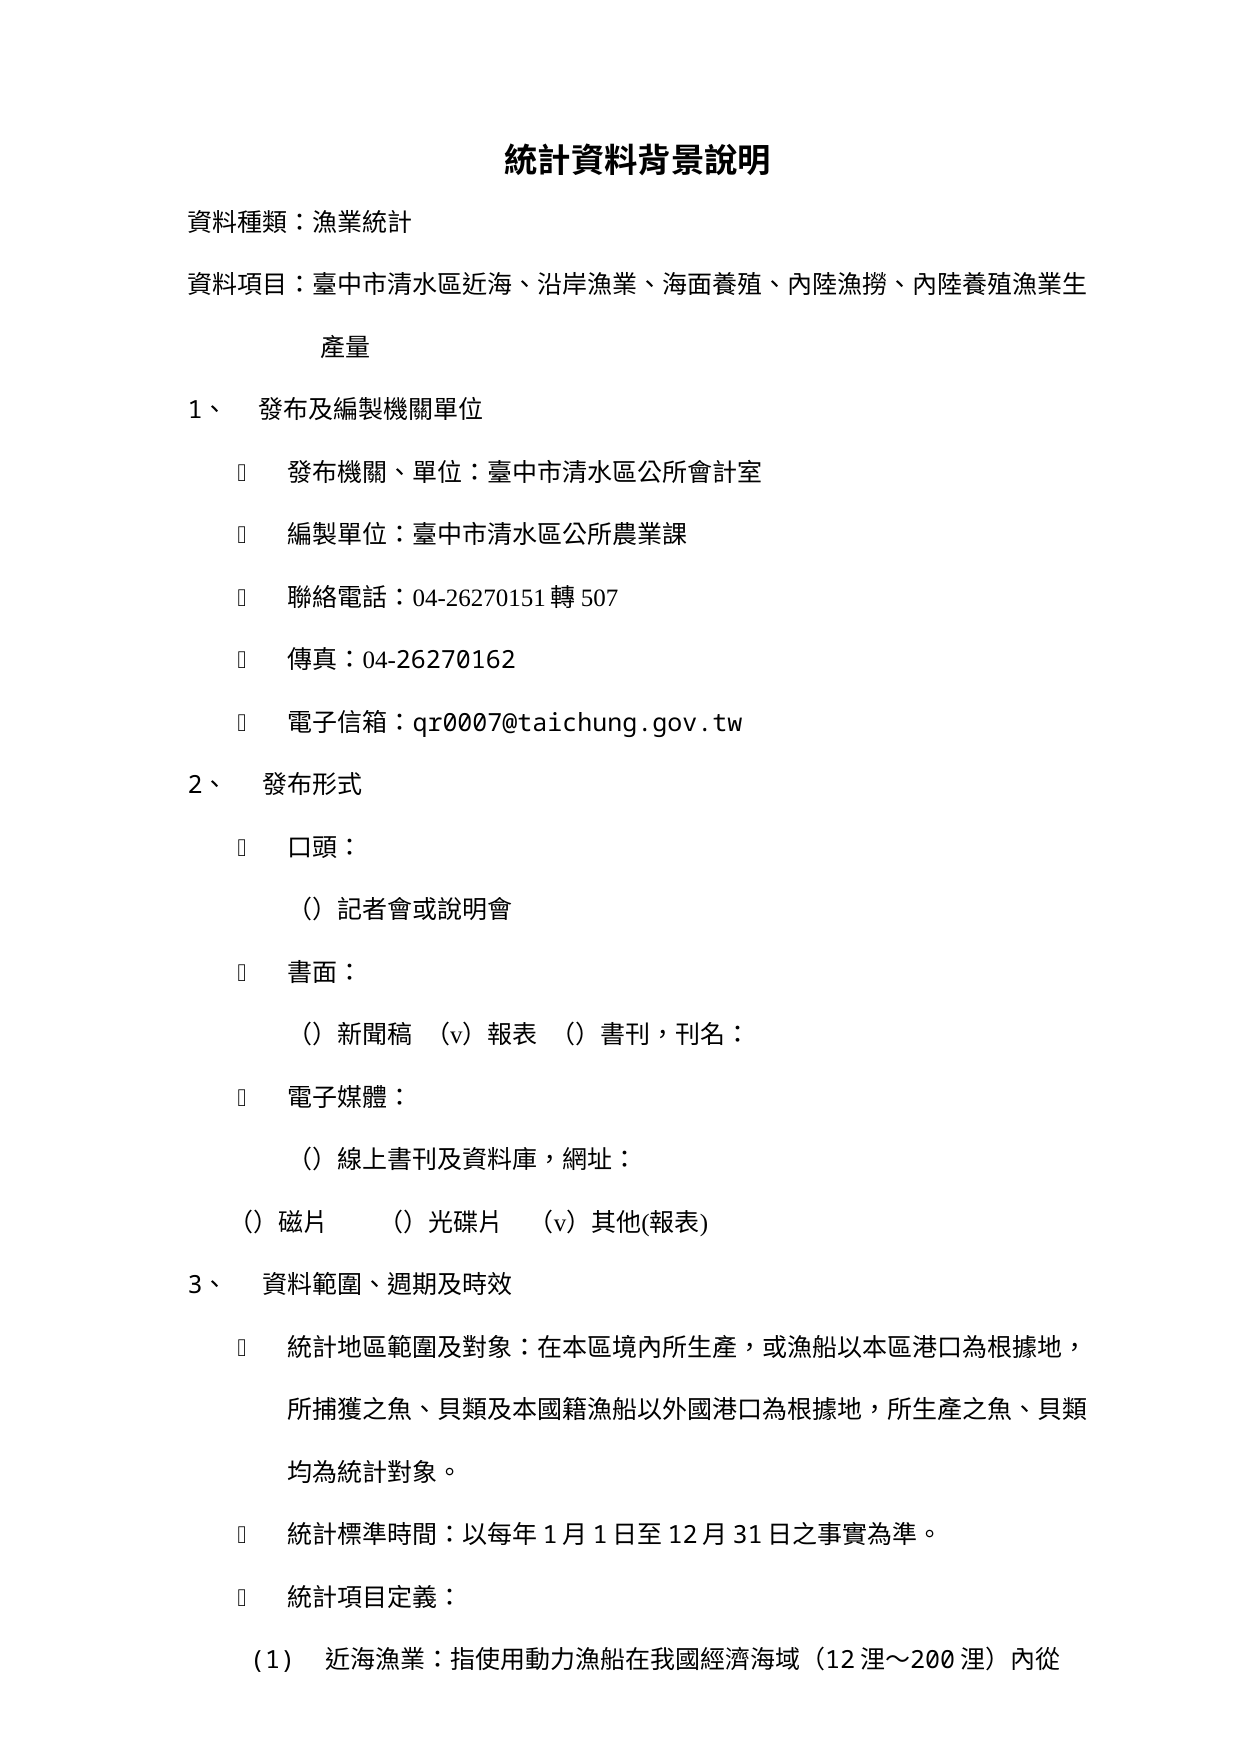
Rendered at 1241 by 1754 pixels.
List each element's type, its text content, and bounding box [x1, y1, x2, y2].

list 統計標準時間：以每年1月1日至12月31日之事實為準。 [237, 1491, 1087, 1554]
list 聯絡電話：04-26270151轉507 [237, 554, 1087, 616]
list 電子媒體： [237, 1054, 1087, 1116]
list 近海漁業：指使用動力漁船在我國經濟海域（12浬～200浬）內從 [250, 1616, 1087, 1679]
list 編製單位：臺中市清水區公所農業課 [237, 491, 1087, 554]
list 傳真：04-26270162 [237, 616, 1087, 679]
text （）新聞稿 （v）報表 （）書刊，刊名： [187, 991, 1087, 1054]
list 統計項目定義： [237, 1554, 1087, 1616]
text （）記者會或說明會 [187, 866, 1087, 929]
text （）線上書刊及資料庫，網址： [187, 1116, 1087, 1179]
list 資料範圍、週期及時效 [187, 1241, 1087, 1304]
text 資料項目：臺中市清水區近海、沿岸漁業、海面養殖、內陸漁撈、內陸養殖漁業生產量 [187, 241, 1087, 366]
text （）磁片 （）光碟片 （v）其他(報表) [172, 1179, 1122, 1241]
list 統計地區範圍及對象：在本區境內所生產，或漁船以本區港口為根據地，所捕獲之魚、貝類及本國籍漁船以外國港口為根據地，所生產之魚、貝類均為統計對象。 [237, 1304, 1087, 1491]
list 電子信箱：qr0007@taichung.gov.tw [237, 679, 1087, 741]
list 發布及編製機關單位 [187, 366, 1087, 429]
text 資料種類：漁業統計 [187, 179, 1087, 241]
text 統計資料背景說明 [187, 116, 1087, 179]
list 發布機關、單位：臺中市清水區公所會計室 [237, 429, 1087, 491]
list 書面： [237, 929, 1087, 991]
list 口頭： [237, 804, 1087, 866]
list 發布形式 [187, 741, 1087, 804]
